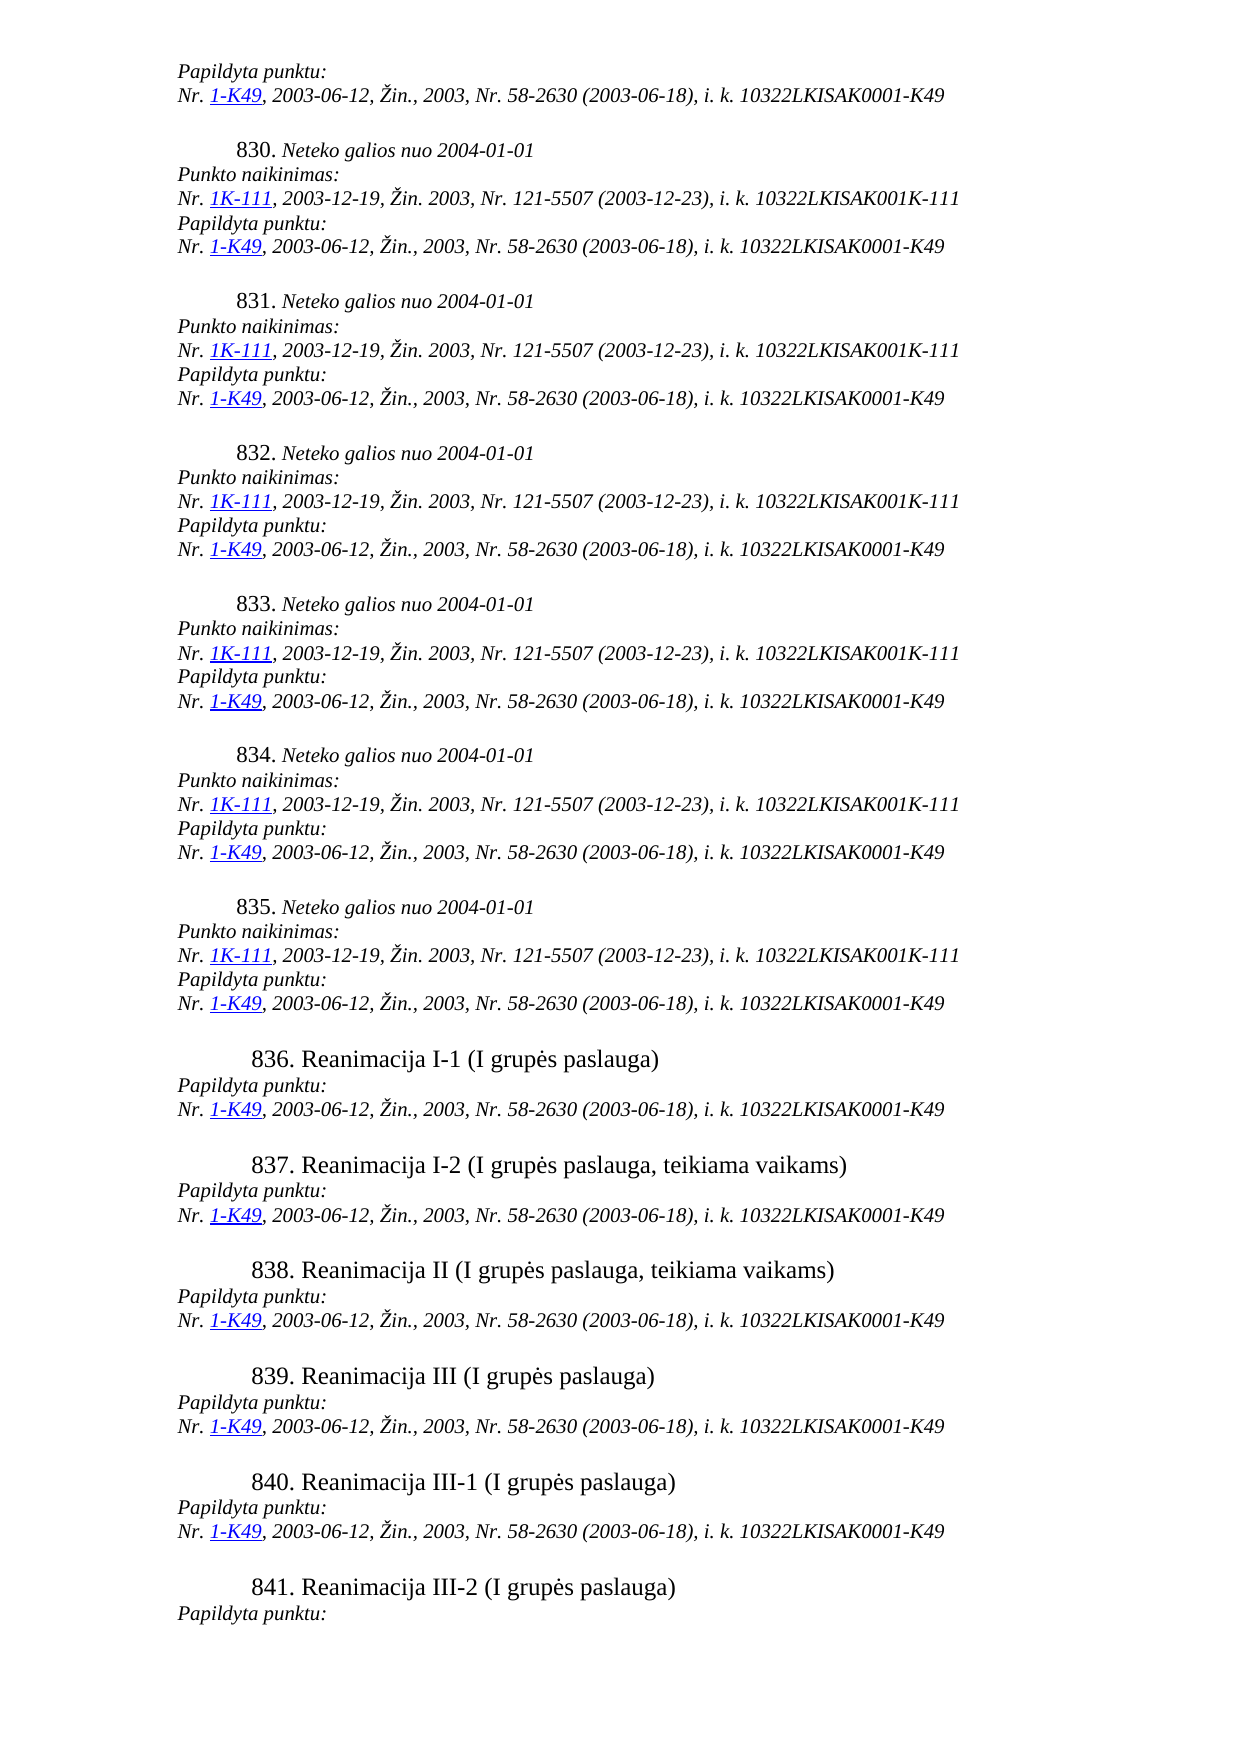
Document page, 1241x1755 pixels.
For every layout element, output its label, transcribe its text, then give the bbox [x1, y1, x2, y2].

text Punkto naikinimas: [177, 314, 1181, 338]
text 840. Reanimacija III-1 (I grupės paslauga) [177, 1467, 1181, 1495]
text 833. Neteko galios nuo 2004-01-01 [177, 590, 1181, 616]
text Papildyta punktu: [177, 1390, 1181, 1414]
text 832. Neteko galios nuo 2004-01-01 [177, 439, 1181, 465]
text Papildyta punktu: [177, 816, 1181, 840]
text Nr. 1K-111, 2003-12-19, Žin. 2003, Nr. 121-5507 (2003-12-23), i. k. 10322LKISAK001K-111 [177, 186, 1181, 210]
text Papildyta punktu: [177, 664, 1181, 688]
text Nr. 1-K49, 2003-06-12, Žin., 2003, Nr. 58-2630 (2003-06-18), i. k. 10322LKISAK0001-K49 [177, 1308, 1181, 1332]
text Nr. 1-K49, 2003-06-12, Žin., 2003, Nr. 58-2630 (2003-06-18), i. k. 10322LKISAK0001-K49 [177, 840, 1181, 864]
text Nr. 1K-111, 2003-12-19, Žin. 2003, Nr. 121-5507 (2003-12-23), i. k. 10322LKISAK001K-111 [177, 489, 1181, 513]
text Punkto naikinimas: [177, 162, 1181, 186]
text Papildyta punktu: [177, 513, 1181, 537]
text Nr. 1-K49, 2003-06-12, Žin., 2003, Nr. 58-2630 (2003-06-18), i. k. 10322LKISAK0001-K49 [177, 1097, 1181, 1121]
text Nr. 1-K49, 2003-06-12, Žin., 2003, Nr. 58-2630 (2003-06-18), i. k. 10322LKISAK0001-K49 [177, 1202, 1181, 1227]
text Papildyta punktu: [177, 967, 1181, 991]
text 838. Reanimacija II (I grupės paslauga, teikiama vaikams) [177, 1255, 1181, 1284]
text 831. Neteko galios nuo 2004-01-01 [177, 287, 1181, 314]
text 837. Reanimacija I-2 (I grupės paslauga, teikiama vaikams) [177, 1150, 1181, 1178]
text Punkto naikinimas: [177, 768, 1181, 792]
text Nr. 1-K49, 2003-06-12, Žin., 2003, Nr. 58-2630 (2003-06-18), i. k. 10322LKISAK0001-K49 [177, 1414, 1181, 1438]
text Papildyta punktu: [177, 210, 1181, 234]
text Nr. 1K-111, 2003-12-19, Žin. 2003, Nr. 121-5507 (2003-12-23), i. k. 10322LKISAK001K-111 [177, 943, 1181, 967]
text 835. Neteko galios nuo 2004-01-01 [177, 893, 1181, 919]
text Papildyta punktu: [177, 362, 1181, 386]
text Nr. 1-K49, 2003-06-12, Žin., 2003, Nr. 58-2630 (2003-06-18), i. k. 10322LKISAK0001-K49 [177, 386, 1181, 410]
text Papildyta punktu: [177, 1601, 1181, 1625]
text Nr. 1-K49, 2003-06-12, Žin., 2003, Nr. 58-2630 (2003-06-18), i. k. 10322LKISAK0001-K49 [177, 991, 1181, 1015]
text Nr. 1-K49, 2003-06-12, Žin., 2003, Nr. 58-2630 (2003-06-18), i. k. 10322LKISAK0001-K49 [177, 83, 1181, 107]
text Nr. 1-K49, 2003-06-12, Žin., 2003, Nr. 58-2630 (2003-06-18), i. k. 10322LKISAK0001-K49 [177, 688, 1181, 713]
text Papildyta punktu: [177, 1495, 1181, 1519]
text Nr. 1-K49, 2003-06-12, Žin., 2003, Nr. 58-2630 (2003-06-18), i. k. 10322LKISAK0001-K49 [177, 234, 1181, 258]
text Nr. 1-K49, 2003-06-12, Žin., 2003, Nr. 58-2630 (2003-06-18), i. k. 10322LKISAK0001-K49 [177, 1519, 1181, 1543]
text 841. Reanimacija III-2 (I grupės paslauga) [177, 1572, 1181, 1601]
text Papildyta punktu: [177, 1178, 1181, 1202]
text 834. Neteko galios nuo 2004-01-01 [177, 741, 1181, 768]
text Punkto naikinimas: [177, 919, 1181, 943]
text Nr. 1-K49, 2003-06-12, Žin., 2003, Nr. 58-2630 (2003-06-18), i. k. 10322LKISAK0001-K49 [177, 537, 1181, 561]
text Nr. 1K-111, 2003-12-19, Žin. 2003, Nr. 121-5507 (2003-12-23), i. k. 10322LKISAK001K-111 [177, 338, 1181, 362]
text Papildyta punktu: [177, 59, 1181, 83]
text Punkto naikinimas: [177, 616, 1181, 640]
text 830. Neteko galios nuo 2004-01-01 [177, 136, 1181, 162]
text Nr. 1K-111, 2003-12-19, Žin. 2003, Nr. 121-5507 (2003-12-23), i. k. 10322LKISAK001K-111 [177, 640, 1181, 664]
text Punkto naikinimas: [177, 465, 1181, 489]
text 836. Reanimacija I-1 (I grupės paslauga) [177, 1044, 1181, 1073]
text Nr. 1K-111, 2003-12-19, Žin. 2003, Nr. 121-5507 (2003-12-23), i. k. 10322LKISAK001K-111 [177, 792, 1181, 816]
text 839. Reanimacija III (I grupės paslauga) [177, 1361, 1181, 1390]
text Papildyta punktu: [177, 1284, 1181, 1308]
text Papildyta punktu: [177, 1073, 1181, 1097]
